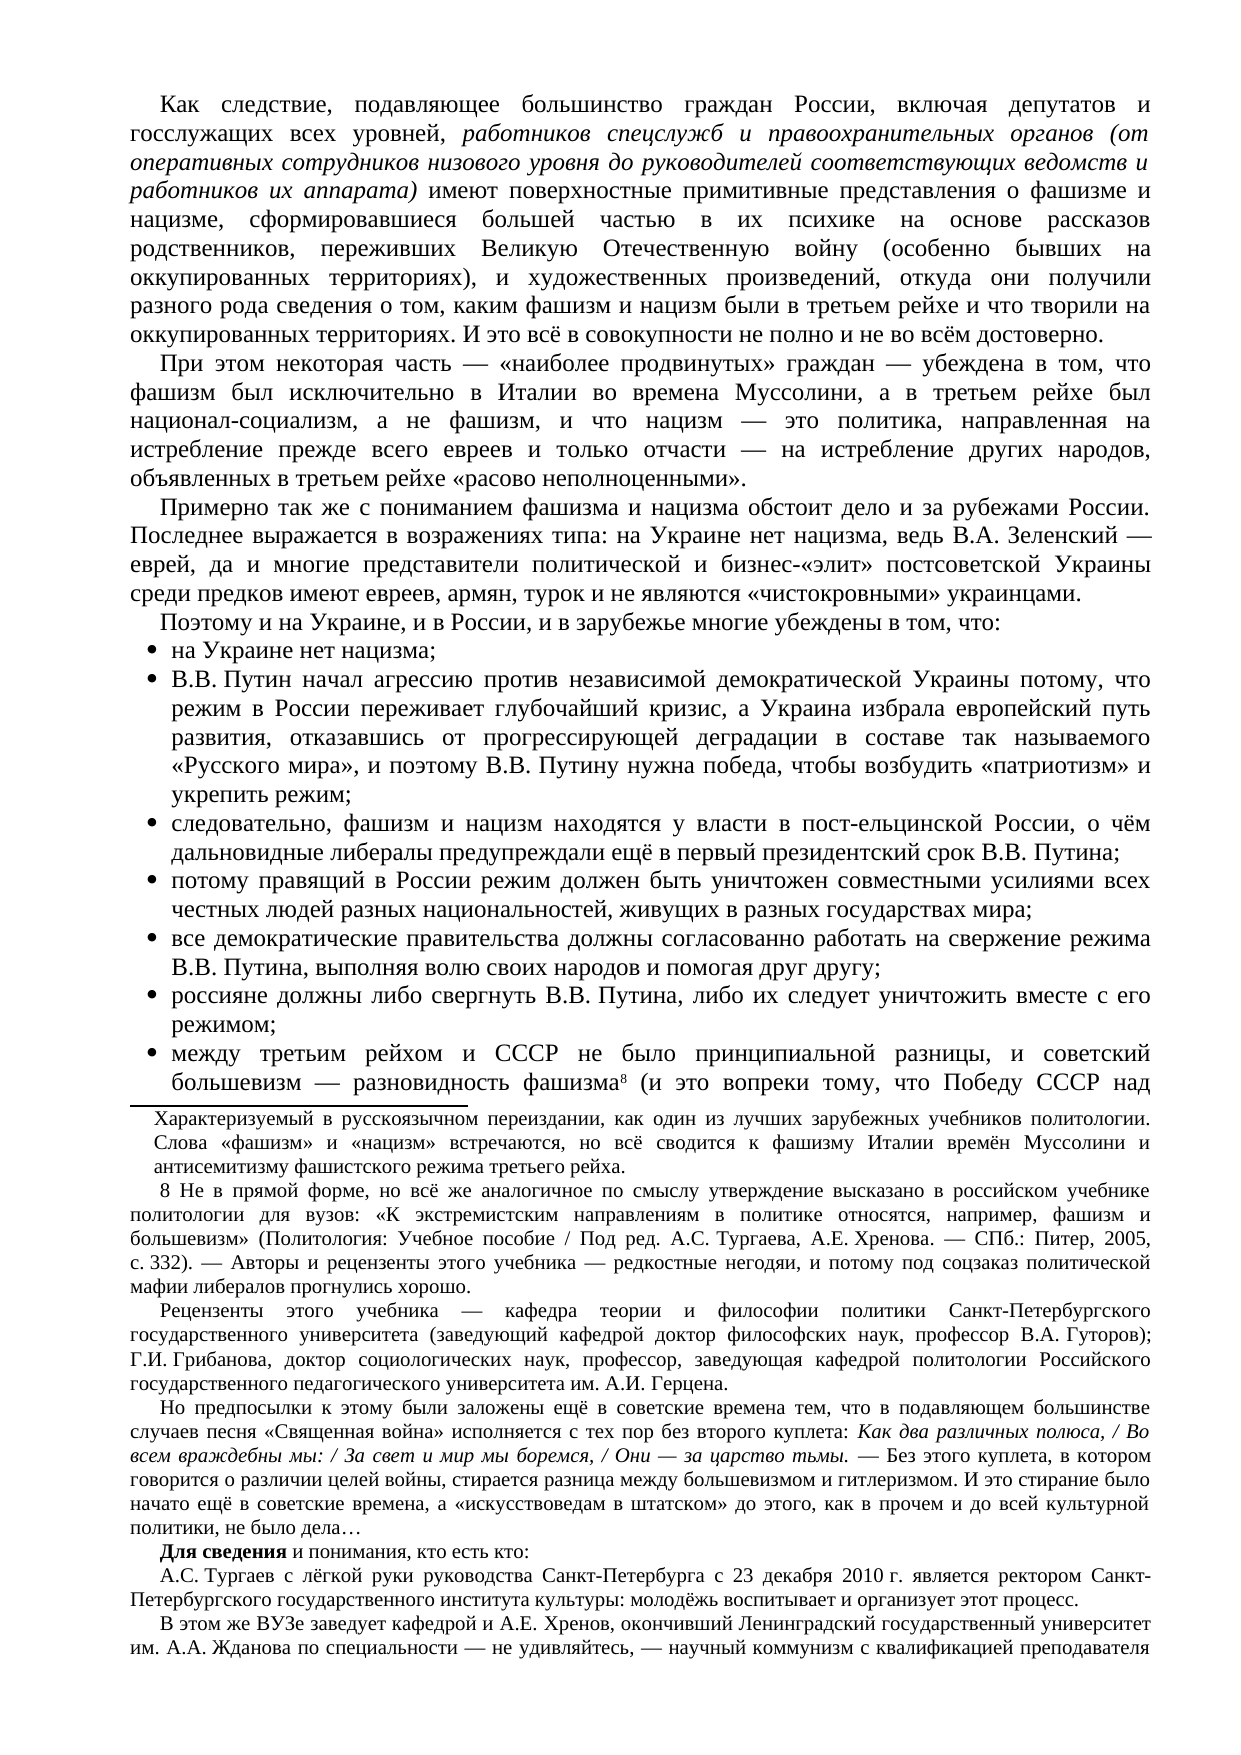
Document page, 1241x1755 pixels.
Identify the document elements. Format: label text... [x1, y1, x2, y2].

list В.В. Путин начал агрессию против независимой демократической Украины потому, что режим в России переживает глубочайший кризис, а Украина избрала европейский путь развития, отказавшись от прогрессирующей деградации в составе так называемого «Русского мира», и поэтому В.В. Путину нужна победа, чтобы возбудить «патриотизм» и укрепить режим; [148, 664, 1152, 808]
list Рецензенты этого учебника — кафедра теории и философии политики Санкт-Петербургского государственного университета (заведующий кафедрой доктор философских наук, профессор В.А. Гуторов); Г.И. Грибанова, доктор социологических наук, профессор, заведующая кафедрой политологии Российского государственного педагогического университета им. А.И. Герцена. [130, 1298, 1152, 1394]
list следовательно, фашизм и нацизм находятся у власти в пост-ельцинской России, о чём дальновидные либералы предупреждали ещё в первый президентский срок В.В. Путина; [148, 808, 1152, 865]
list Но предпосылки к этому были заложены ещё в советские времена тем, что в подавляющем большинстве случаев песня «Священная война» исполняется с тех пор без второго куплета: Как два различных полюса, / Во всем враждебны мы: / За свет и мир мы боремся, / Они — за царство тьмы. — Без этого куплета, в котором говорится о различии целей войны, стирается разница между большевизмом и гитлеризмом. И это стирание было начато ещё в советские времена, а «искусствоведам в штатском» до этого, как в прочем и до всей культурной политики, не было дела… [130, 1394, 1152, 1539]
list А.С. Тургаев с лёгкой руки руководства Санкт-Петербурга с 23 декабря 2010 г. является ректором Санкт-Петербургского государственного института культуры: молодёжь воспитывает и организует этот процесс. [130, 1563, 1152, 1611]
text Примерно так же с пониманием фашизма и нацизма обстоит дело и за рубежами России. Последнее выражается в возражениях типа: на Украине нет нацизма, ведь В.А. Зеленский — еврей, да и многие представители политической и бизнес-«элит» постсоветской Украины среди предков имеют евреев, армян, турок и не являются «чистокровными» украинцами. [130, 492, 1152, 607]
list между третьим рейхом и СССР не было принципиальной разницы, и советский большевизм — разновидность фашизма (и это вопреки тому, что Победу СССР над [148, 1038, 1152, 1095]
list Не в прямой форме, но всё же аналогичное по смыслу утверждение высказано в российском учебнике политологии для вузов: «К экстремистским направлениям в политике относятся, например, фашизм и большевизм» (Политология: Учебное пособие / Под ред. А.С. Тургаева, А.Е. Хренова. — СПб.: Питер, 2005, с. 332). — Авторы и рецензенты этого учебника — редкостные негодяи, и потому под соцзаказ политической мафии либералов прогнулись хорошо. [130, 1178, 1152, 1298]
list потому правящий в России режим должен быть уничтожен совместными усилиями всех честных людей разных национальностей, живущих в разных государствах мира; [148, 865, 1152, 923]
list Характеризуемый в русскоязычном переиздании, как один из лучших зарубежных учебников политологии. Слова «фашизм» и «нацизм» встречаются, но всё сводится к фашизму Италии времён Муссолини и антисемитизму фашистского режима третьего рейха. [136, 1106, 1152, 1178]
list Для сведения и понимания, кто есть кто: [130, 1539, 1152, 1563]
text При этом некоторая часть — «наиболее продвинутых» граждан — убеждена в том, что фашизм был исключительно в Италии во времена Муссолини, а в третьем рейхе был национал-социализм, а не фашизм, и что нацизм — это политика, направленная на истребление прежде всего евреев и только отчасти — на истребление других народов, объявленных в третьем рейхе «расово неполноценными». [130, 348, 1152, 492]
list В этом же ВУЗе заведует кафедрой и А.Е. Хренов, окончивший Ленинградский государственный университет им. А.А. Жданова по специальности — не удивляйтесь, — научный коммунизм с квалификацией преподавателя [130, 1611, 1152, 1659]
list россияне должны либо свергнуть В.В. Путина, либо их следует уничтожить вместе с его режимом; [148, 980, 1152, 1038]
text Как следствие, подавляющее большинство граждан России, включая депутатов и госслужащих всех уровней, работников спецслужб и правоохранительных органов (от оперативных сотрудников низового уровня до руководителей соответствующих ведомств и работников их аппарата) имеют поверхностные примитивные представления о фашизме и нацизме, сформировавшиеся большей частью в их психике на основе рассказов родственников, переживших Великую Отечественную войну (особенно бывших на оккупированных территориях), и художественных произведений, откуда они получили разного рода сведения о том, каким фашизм и нацизм были в третьем рейхе и что творили на оккупированных территориях. И это всё в совокупности не полно и не во всём достоверно. [130, 89, 1152, 348]
list на Украине нет нацизма; [148, 635, 1152, 664]
text Поэтому и на Украине, и в России, и в зарубежье многие убеждены в том, что: [130, 607, 1152, 635]
list все демократические правительства должны согласованно работать на свержение режима В.В. Путина, выполняя волю своих народов и помогая друг другу; [148, 923, 1152, 980]
